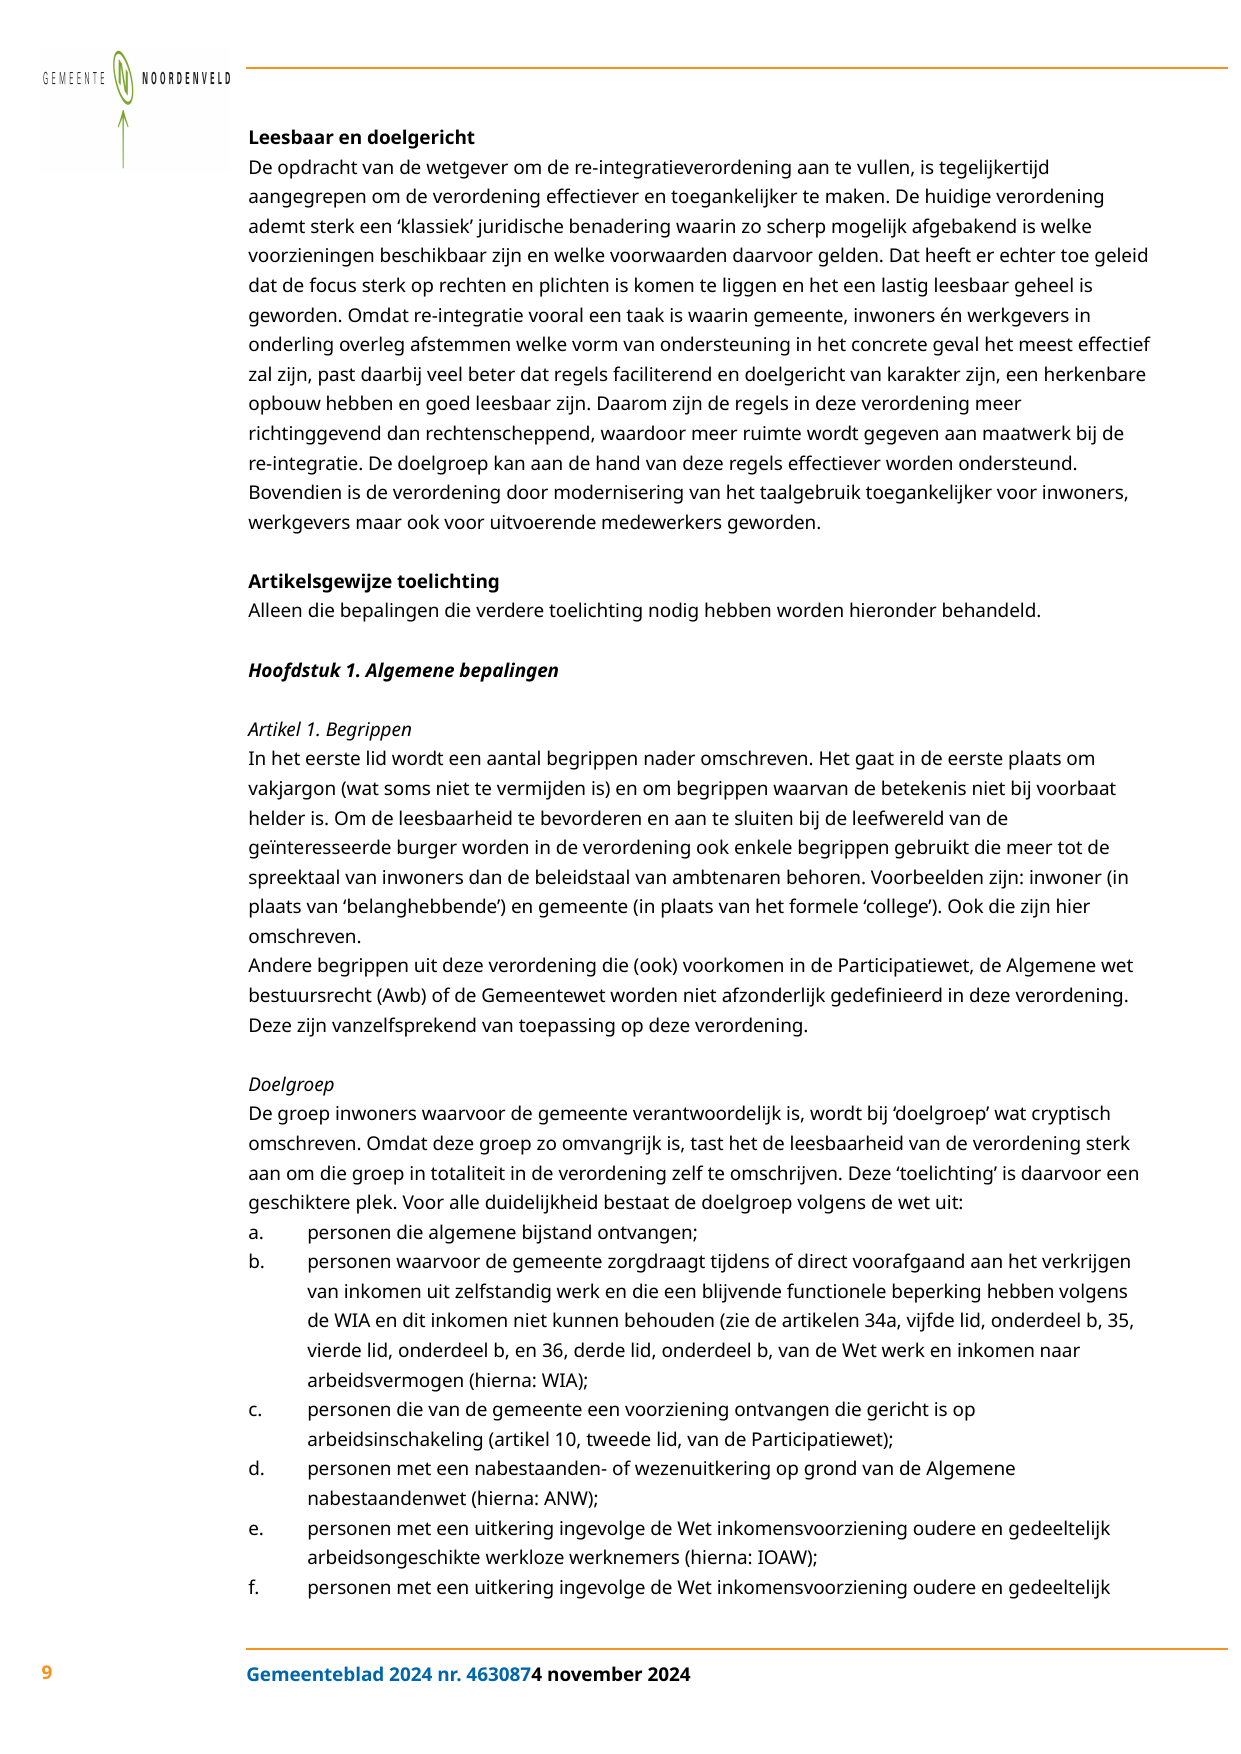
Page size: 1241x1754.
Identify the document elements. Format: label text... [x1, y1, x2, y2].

text Leesbaar en doelgericht [248, 124, 1152, 150]
list personen waarvoor de gemeente zorgdraagt tijdens of direct voorafgaand aan het verkrijgen van inkomen uit zelfstandig werk en die een blijvende functionele beperking hebben volgens de WIA en dit inkomen niet kunnen behouden (zie de artikelen 34a, vijfde lid, onderdeel b, 35, vierde lid, onderdeel b, en 36, derde lid, onderdeel b, van de Wet werk en inkomen naar arbeidsvermogen (hierna: WIA); [248, 1248, 1152, 1393]
list personen die algemene bijstand ontvangen; [248, 1219, 1152, 1245]
text Artikel 1. Begrippen [248, 716, 1152, 742]
text Alleen die bepalingen die verdere toelichting nodig hebben worden hieronder behandeld. [248, 598, 1152, 623]
text De opdracht van de wetgever om de re-integratieverordening aan te vullen, is tegelijkertijd aangegrepen om de verordening effectiever en toegankelijker te maken. De huidige verordening ademt sterk een ‘klassiek’ juridische benadering waarin zo scherp mogelijk afgebakend is welke voorzieningen beschikbaar zijn en welke voorwaarden daarvoor gelden. Dat heeft er echter toe geleid dat de focus sterk op rechten en plichten is komen te liggen en het een lastig leesbaar geheel is geworden. Omdat re-integratie vooral een taak is waarin gemeente, inwoners én werkgevers in onderling overleg afstemmen welke vorm van ondersteuning in het concrete geval het meest effectief zal zijn, past daarbij veel beter dat regels faciliterend en doelgericht van karakter zijn, een herkenbare opbouw hebben en goed leesbaar zijn. Daarom zijn de regels in deze verordening meer richtinggevend dan rechtenscheppend, waardoor meer ruimte wordt gegeven aan maatwerk bij de re-integratie. De doelgroep kan aan de hand van deze regels effectiever worden ondersteund. Bovendien is de verordening door modernisering van het taalgebruik toegankelijker voor inwoners, werkgevers maar ook voor uitvoerende medewerkers geworden. [248, 154, 1152, 535]
text Hoofdstuk 1. Algemene bepalingen [248, 657, 1152, 683]
list personen met een uitkering ingevolge de Wet inkomensvoorziening oudere en gedeeltelijk [248, 1574, 1152, 1600]
picture [41, 47, 231, 172]
text In het eerste lid wordt een aantal begrippen nader omschreven. Het gaat in de eerste plaats om vakjargon (wat soms niet te vermijden is) en om begrippen waarvan de betekenis niet bij voorbaat helder is. Om de leesbaarheid te bevorderen en aan te sluiten bij de leefwereld van de geïnteresseerde burger worden in de verordening ook enkele begrippen gebruikt die meer tot de spreektaal van inwoners dan de beleidstaal van ambtenaren behoren. Voorbeelden zijn: inwoner (in plaats van ‘belanghebbende’) en gemeente (in plaats van het formele ‘college’). Ook die zijn hier omschreven. [248, 746, 1152, 949]
list personen die van de gemeente een voorziening ontvangen die gericht is op arbeidsinschakeling (artikel 10, tweede lid, van de Participatiewet); [248, 1396, 1152, 1452]
list personen met een nabestaanden- of wezenuitkering op grond van de Algemene nabestaandenwet (hierna: ANW); [248, 1456, 1152, 1511]
text De groep inwoners waarvoor de gemeente verantwoordelijk is, wordt bij ‘doelgroep’ wat cryptisch omschreven. Omdat deze groep zo omvangrijk is, tast het de leesbaarheid van de verordening sterk aan om die groep in totaliteit in de verordening zelf te omschrijven. Deze ‘toelichting’ is daarvoor een geschiktere plek. Voor alle duidelijkheid bestaat de doelgroep volgens de wet uit: [248, 1101, 1152, 1215]
text Artikelsgewijze toelichting [248, 568, 1152, 594]
text Doelgroep [248, 1071, 1152, 1097]
text Andere begrippen uit deze verordening die (ook) voorkomen in de Participatiewet, de Algemene wet bestuursrecht (Awb) of de Gemeentewet worden niet afzonderlijk gedefinieerd in deze verordening. Deze zijn vanzelfsprekend van toepassing op deze verordening. [248, 953, 1152, 1038]
list personen met een uitkering ingevolge de Wet inkomensvoorziening oudere en gedeeltelijk arbeidsongeschikte werkloze werknemers (hierna: IOAW); [248, 1515, 1152, 1570]
